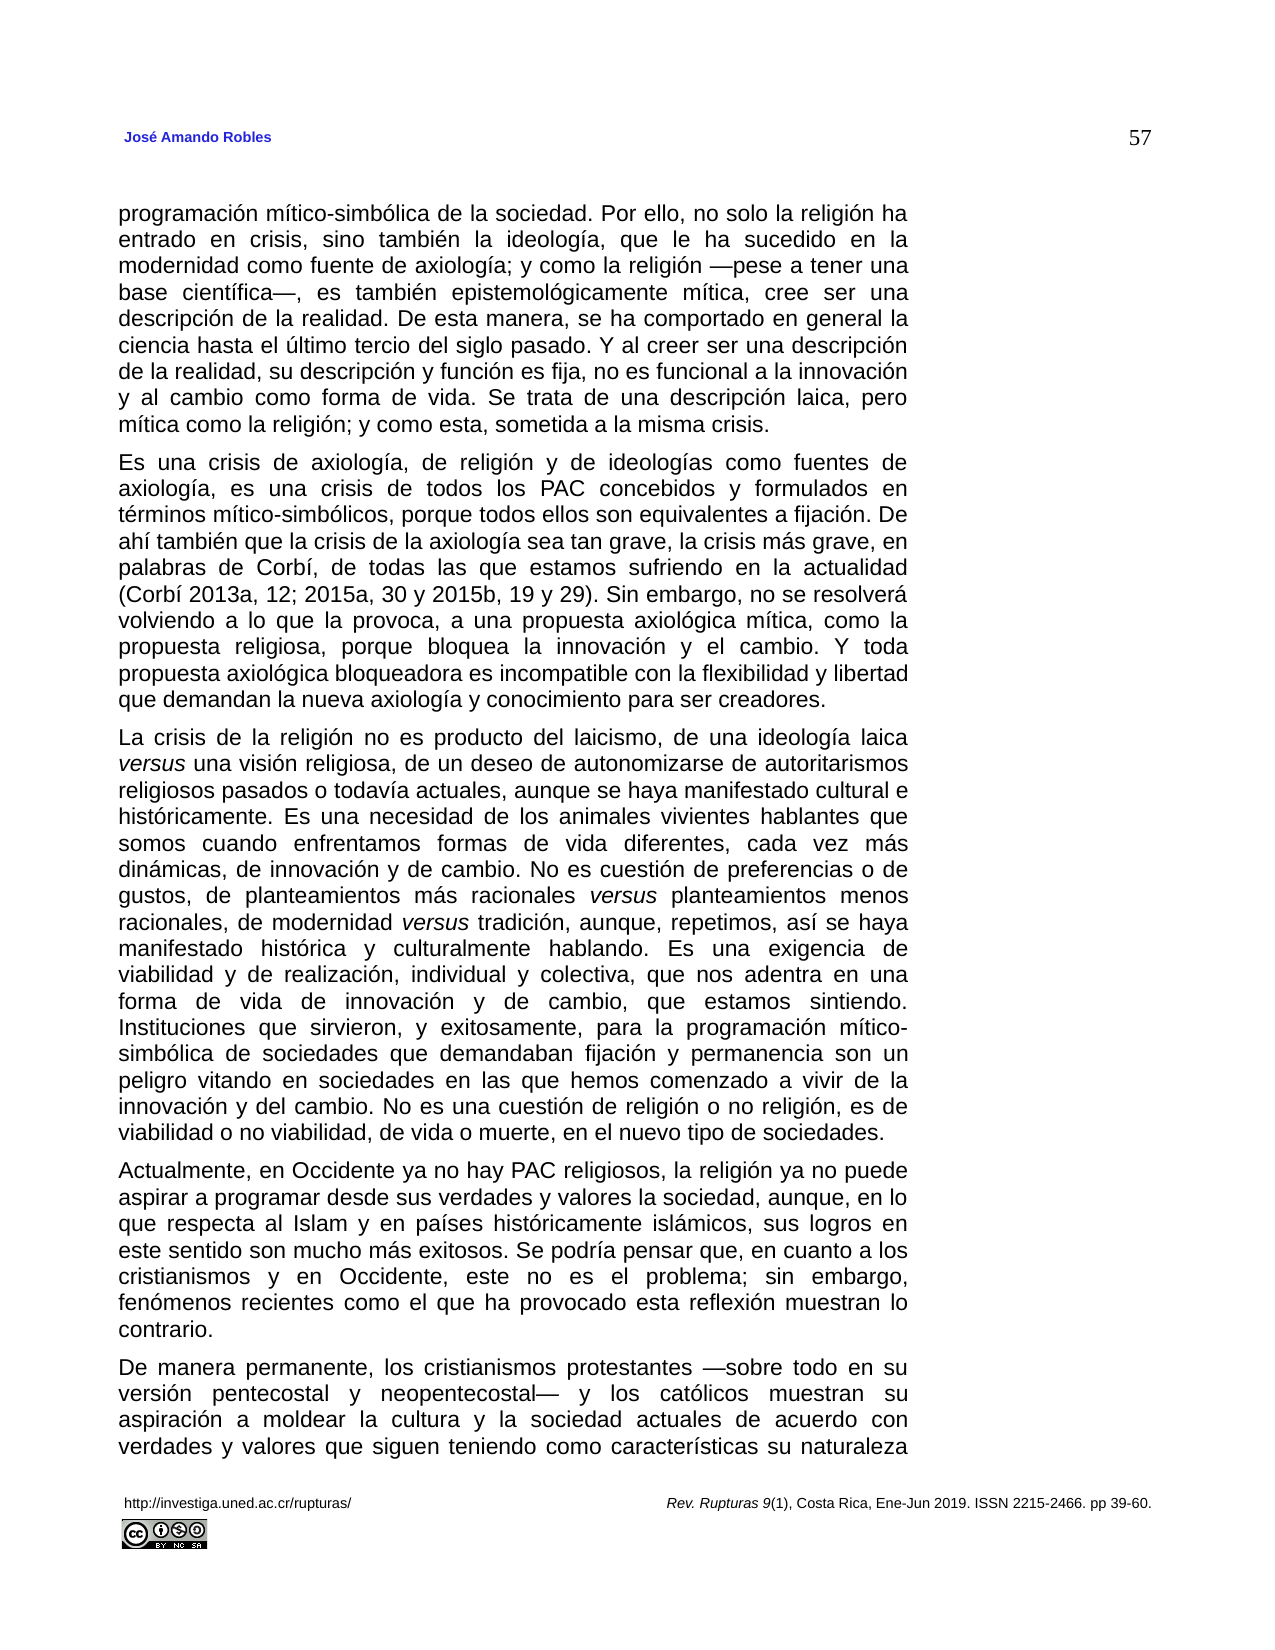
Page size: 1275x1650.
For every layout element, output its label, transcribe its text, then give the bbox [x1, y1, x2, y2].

text Es una crisis de axiología, de religión y de ideologías como fuentes de axiología, es una crisis de todos los PAC concebidos y formulados en términos mítico-simbólicos, porque todos ellos son equivalentes a fijación. De ahí también que la crisis de la axiología sea tan grave, la crisis más grave, en palabras de Corbí, de todas las que estamos sufriendo en la actualidad (Corbí 2013a, 12; 2015a, 30 y 2015b, 19 y 29). Sin embargo, no se resolverá volviendo a lo que la provoca, a una propuesta axiológica mítica, como la propuesta religiosa, porque bloquea la innovación y el cambio. Y toda propuesta axiológica bloqueadora es incompatible con la flexibilidad y libertad que demandan la nueva axiología y conocimiento para ser creadores. [118, 449, 909, 712]
text La crisis de la religión no es producto del laicismo, de una ideología laica versus una visión religiosa, de un deseo de autonomizarse de autoritarismos religiosos pasados o todavía actuales, aunque se haya manifestado cultural e históricamente. Es una necesidad de los animales vivientes hablantes que somos cuando enfrentamos formas de vida diferentes, cada vez más dinámicas, de innovación y de cambio. No es cuestión de preferencias o de gustos, de planteamientos más racionales versus planteamientos menos racionales, de modernidad versus tradición, aunque, repetimos, así se haya manifestado histórica y culturalmente hablando. Es una exigencia de viabilidad y de realización, individual y colectiva, que nos adentra en una forma de vida de innovación y de cambio, que estamos sintiendo. Instituciones que sirvieron, y exitosamente, para la programación mítico-simbólica de sociedades que demandaban fijación y permanencia son un peligro vitando en sociedades en las que hemos comenzado a vivir de la innovación y del cambio. No es una cuestión de religión o no religión, es de viabilidad o no viabilidad, de vida o muerte, en el nuevo tipo de sociedades. [118, 724, 909, 1146]
text De manera permanente, los cristianismos protestantes —sobre todo en su versión pentecostal y neopentecostal— y los católicos muestran su aspiración a moldear la cultura y la sociedad actuales de acuerdo con verdades y valores que siguen teniendo como características su naturaleza [118, 1354, 909, 1459]
text Actualmente, en Occidente ya no hay PAC religiosos, la religión ya no puede aspirar a programar desde sus verdades y valores la sociedad, aunque, en lo que respecta al Islam y en países históricamente islámicos, sus logros en este sentido son mucho más exitosos. Se podría pensar que, en cuanto a los cristianismos y en Occidente, este no es el problema; sin embargo, fenómenos recientes como el que ha provocado esta reflexión muestran lo contrario. [118, 1157, 909, 1342]
text programación mítico-simbólica de la sociedad. Por ello, no solo la religión ha entrado en crisis, sino también la ideología, que le ha sucedido en la modernidad como fuente de axiología; y como la religión —pese a tener una base científica—, es también epistemológicamente mítica, cree ser una descripción de la realidad. De esta manera, se ha comportado en general la ciencia hasta el último tercio del siglo pasado. Y al creer ser una descripción de la realidad, su descripción y función es fija, no es funcional a la innovación y al cambio como forma de vida. Se trata de una descripción laica, pero mítica como la religión; y como esta, sometida a la misma crisis. [118, 200, 909, 437]
picture [121, 1519, 208, 1549]
